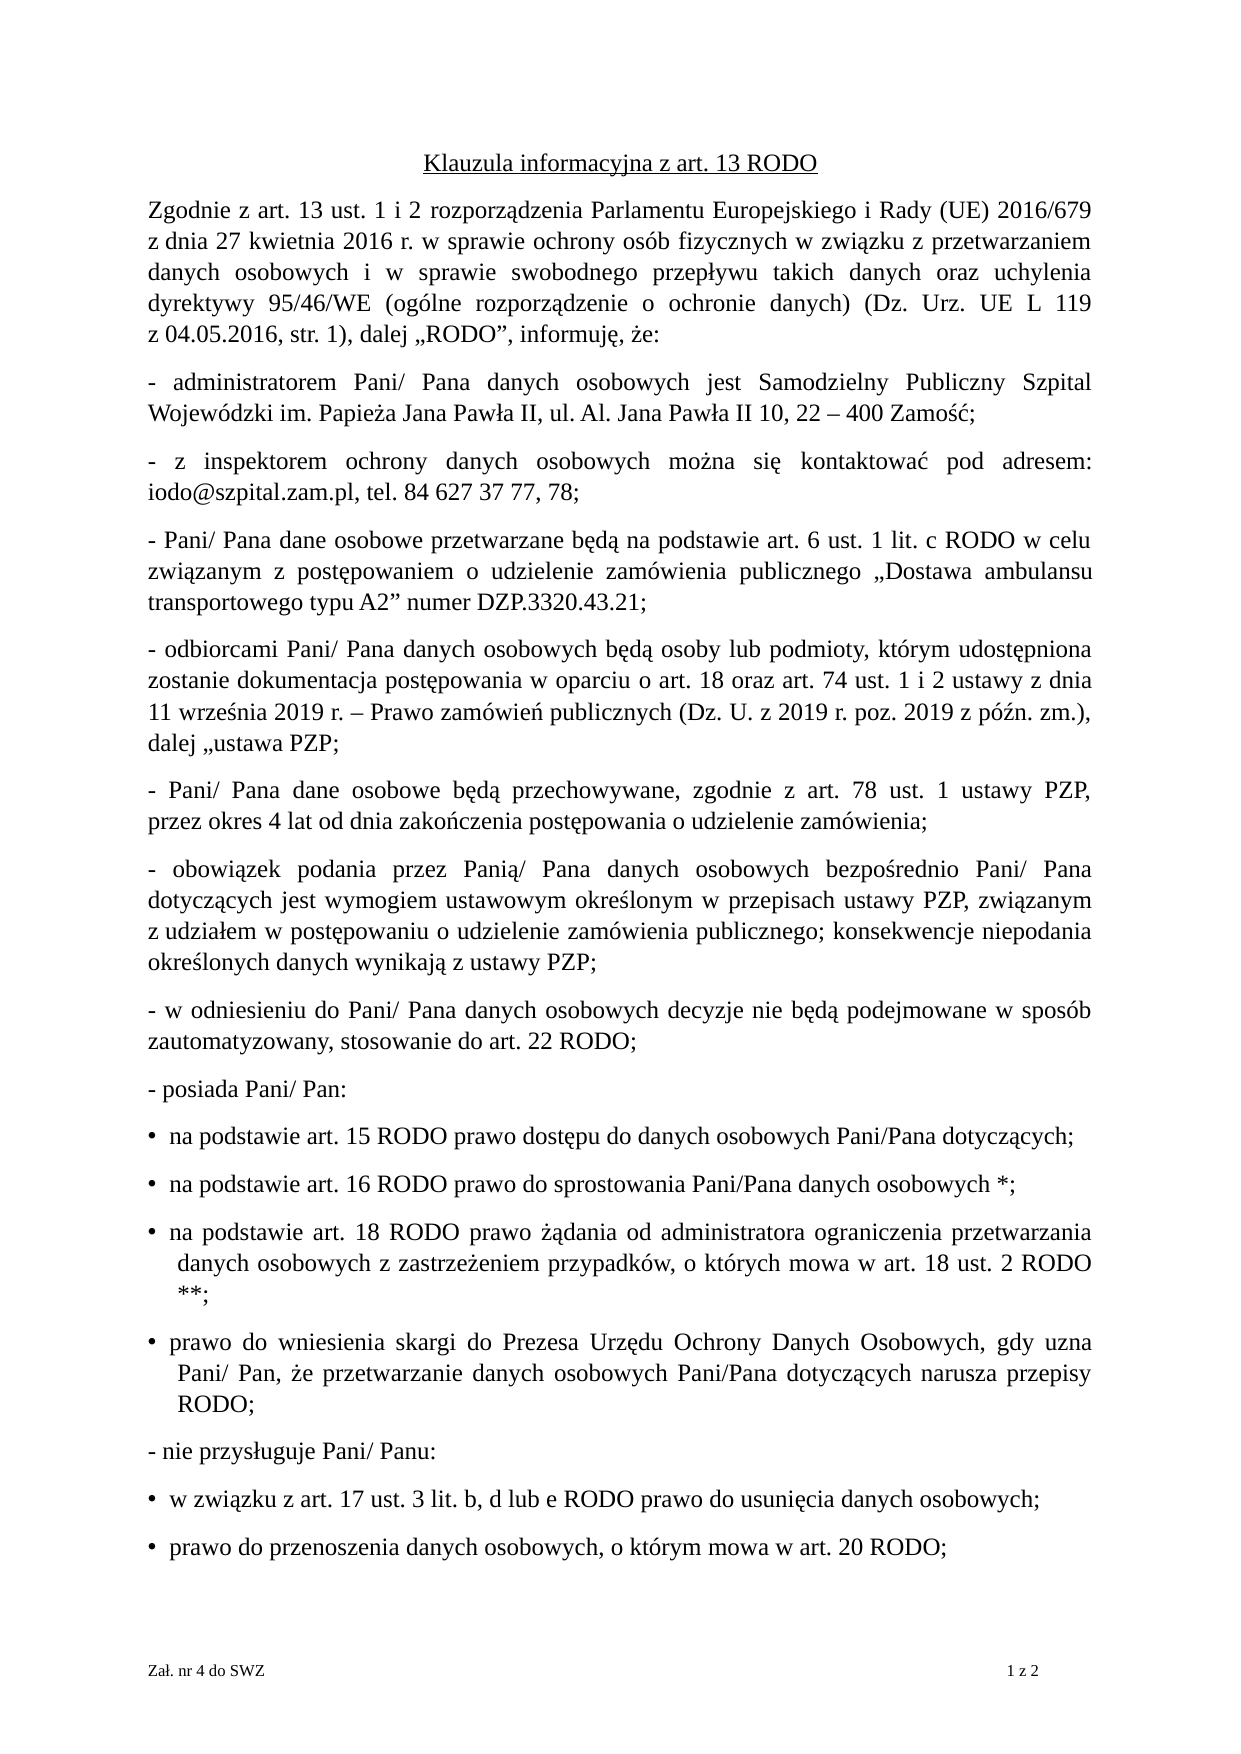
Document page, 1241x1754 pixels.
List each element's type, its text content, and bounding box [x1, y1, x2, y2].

list prawo do przenoszenia danych osobowych, o którym mowa w art. 20 RODO; [148, 1532, 1093, 1561]
list na podstawie art. 18 RODO prawo żądania od administratora ograniczenia przetwarzania danych osobowych z zastrzeżeniem przypadków, o których mowa w art. 18 ust. 2 RODO **; [148, 1217, 1093, 1308]
text - Pani/ Pana dane osobowe przetwarzane będą na podstawie art. 6 ust. 1 lit. c RODO w celu związanym z postępowaniem o udzielenie zamówienia publicznego „Dostawa ambulansu transportowego typu A2” numer DZP.3320.43.21; [148, 525, 1093, 616]
list na podstawie art. 16 RODO prawo do sprostowania Pani/Pana danych osobowych *; [148, 1169, 1093, 1198]
text - administratorem Pani/ Pana danych osobowych jest Samodzielny Publiczny Szpital Wojewódzki im. Papieża Jana Pawła II, ul. Al. Jana Pawła II 10, 22 – 400 Zamość; [148, 367, 1093, 427]
text - Pani/ Pana dane osobowe będą przechowywane, zgodnie z art. 78 ust. 1 ustawy PZP, przez okres 4 lat od dnia zakończenia postępowania o udzielenie zamówienia; [148, 775, 1093, 835]
text - z inspektorem ochrony danych osobowych można się kontaktować pod adresem: iodo@szpital.zam.pl, tel. 84 627 37 77, 78; [148, 446, 1093, 506]
text Zgodnie z art. 13 ust. 1 i 2 rozporządzenia Parlamentu Europejskiego i Rady (UE) 2016/679 z dnia 27 kwietnia 2016 r. w sprawie ochrony osób fizycznych w związku z przetwarzaniem danych osobowych i w sprawie swobodnego przepływu takich danych oraz uchylenia dyrektywy 95/46/WE (ogólne rozporządzenie o ochronie danych) (Dz. Urz. UE L 119 z 04.05.2016, str. 1), dalej „RODO”, informuję, że: [148, 195, 1093, 348]
text Klauzula informacyjna z art. 13 RODO [148, 148, 1093, 176]
text - nie przysługuje Pani/ Panu: [148, 1436, 1093, 1465]
text - posiada Pani/ Pan: [148, 1074, 1093, 1102]
list na podstawie art. 15 RODO prawo dostępu do danych osobowych Pani/Pana dotyczących; [148, 1121, 1093, 1150]
text - odbiorcami Pani/ Pana danych osobowych będą osoby lub podmioty, którym udostępniona zostanie dokumentacja postępowania w oparciu o art. 18 oraz art. 74 ust. 1 i 2 ustawy z dnia 11 września 2019 r. – Prawo zamówień publicznych (Dz. U. z 2019 r. poz. 2019 z późn. zm.), dalej „ustawa PZP; [148, 634, 1093, 756]
text - w odniesieniu do Pani/ Pana danych osobowych decyzje nie będą podejmowane w sposób zautomatyzowany, stosowanie do art. 22 RODO; [148, 995, 1093, 1055]
list w związku z art. 17 ust. 3 lit. b, d lub e RODO prawo do usunięcia danych osobowych; [148, 1484, 1093, 1513]
list prawo do wniesienia skargi do Prezesa Urzędu Ochrony Danych Osobowych, gdy uzna Pani/ Pan, że przetwarzanie danych osobowych Pani/Pana dotyczących narusza przepisy RODO; [148, 1327, 1093, 1417]
text - obowiązek podania przez Panią/ Pana danych osobowych bezpośrednio Pani/ Pana dotyczących jest wymogiem ustawowym określonym w przepisach ustawy PZP, związanym z udziałem w postępowaniu o udzielenie zamówienia publicznego; konsekwencje niepodania określonych danych wynikają z ustawy PZP; [148, 854, 1093, 976]
